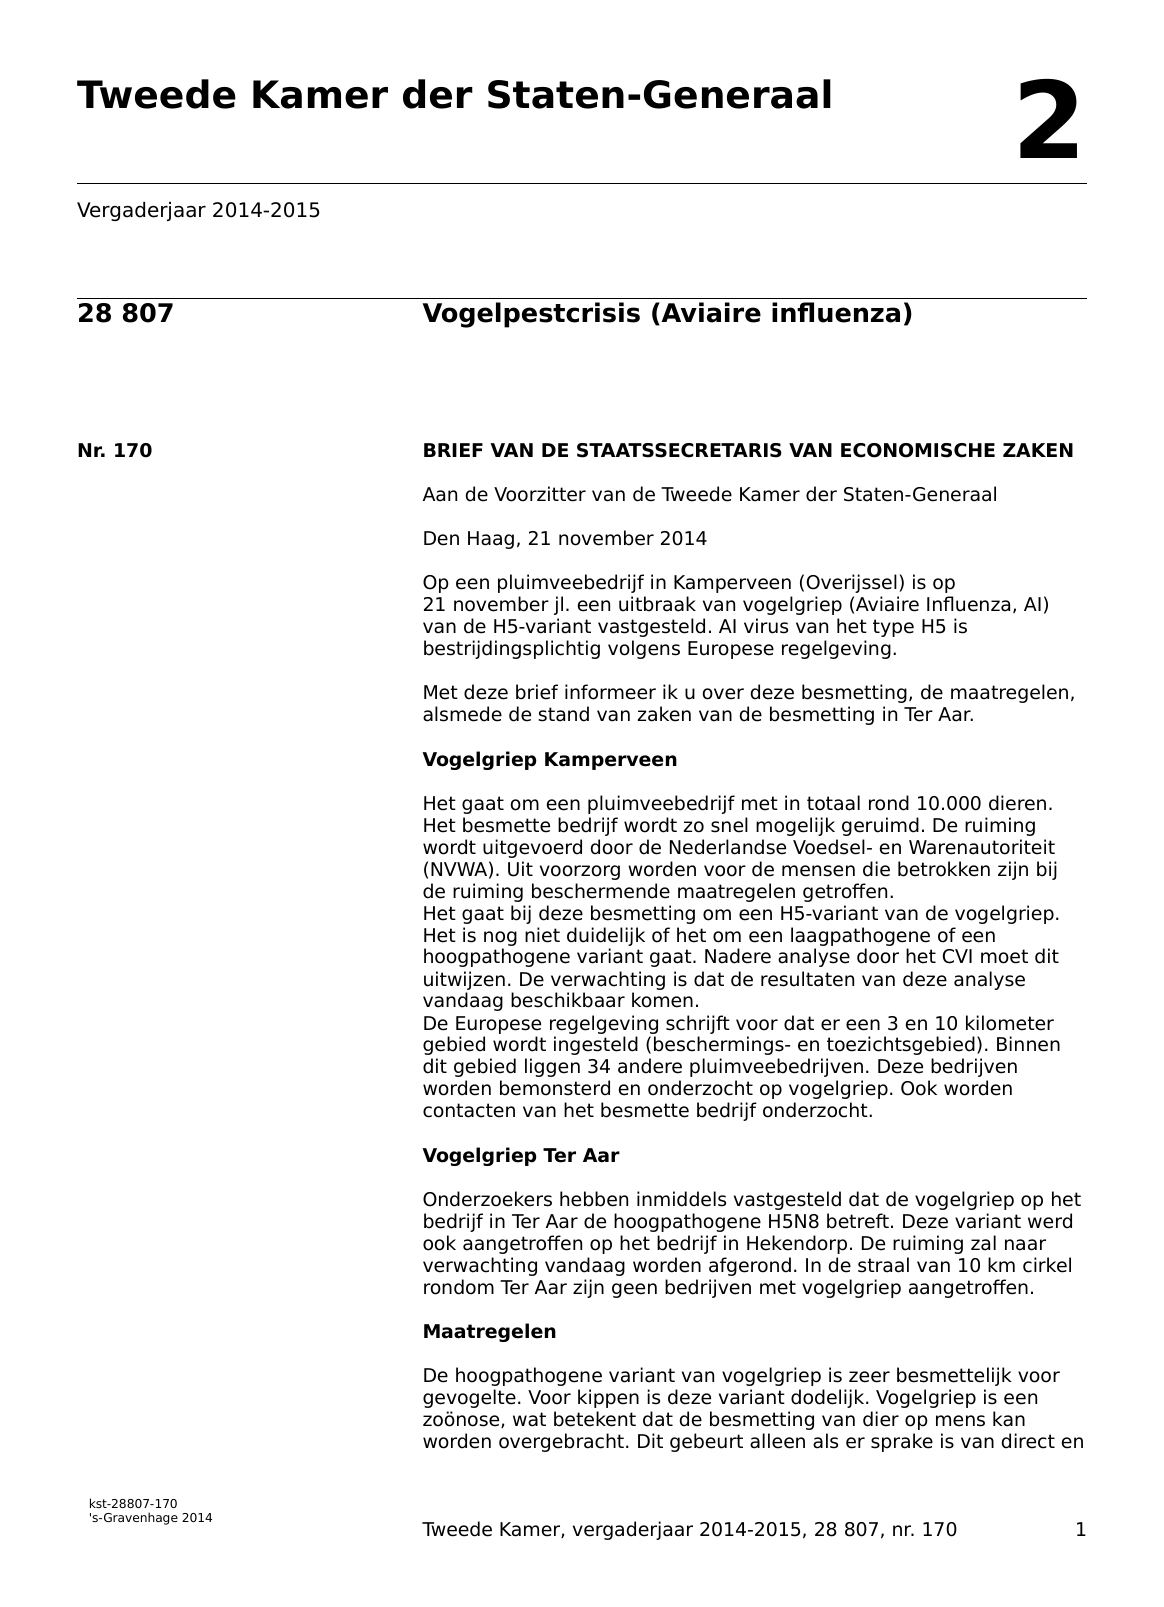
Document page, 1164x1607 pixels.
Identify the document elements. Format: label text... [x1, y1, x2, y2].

text Met deze brief informeer ik u over deze besmetting, de maatregelen, alsmede de stand van zaken van de besmetting in Ter Aar. [422, 682, 1087, 726]
subtitle Maatregelen [422, 1321, 1087, 1343]
text Den Haag, 21 november 2014 [422, 528, 1087, 550]
subtitle Vogelgriep Kamperveen [422, 748, 1087, 770]
subtitle 28 807 Vogelpestcrisis (Aviaire influenza) [77, 299, 1087, 329]
text Onderzoekers hebben inmiddels vastgesteld dat de vogelgriep op het bedrijf in Ter Aar de hoogpathogene H5N8 betreft. Deze variant werd ook aangetroffen op het bedrijf in Hekendorp. De ruiming zal naar verwachting vandaag worden afgerond. In de straal van 10 km cirkel rondom Ter Aar zijn geen bedrijven met vogelgriep aangetroffen. [422, 1189, 1087, 1298]
table_header Tweede Kamer der Staten-Generaal [77, 59, 886, 183]
table_header 2 [886, 59, 1087, 183]
text De hoogpathogene variant van vogelgriep is zeer besmettelijk voor gevogelte. Voor kippen is deze variant dodelijk. Vogelgriep is een zoönose, wat betekent dat de besmetting van dier op mens kan worden overgebracht. Dit gebeurt alleen als er sprake is van direct en [422, 1365, 1087, 1453]
table_cell Vergaderjaar 2014-2015 [77, 184, 1087, 298]
text De Europese regelgeving schrijft voor dat er een 3 en 10 kilometer gebied wordt ingesteld (beschermings- en toezichtsgebied). Binnen dit gebied liggen 34 andere pluimveebedrijven. Deze bedrijven worden bemonsterd en onderzocht op vogelgriep. Ook worden contacten van het besmette bedrijf onderzocht. [422, 1012, 1087, 1122]
subtitle Vogelgriep Ter Aar [422, 1144, 1087, 1166]
subtitle Nr. 170 BRIEF VAN DE STAATSSECRETARIS VAN ECONOMISCHE ZAKEN [77, 440, 1087, 462]
text 's-Gravenhage 2014 [88, 1511, 323, 1525]
text Aan de Voorzitter van de Tweede Kamer der Staten-Generaal [422, 484, 1087, 506]
text Het gaat bij deze besmetting om een H5-variant van de vogelgriep. Het is nog niet duidelijk of het om een laagpathogene of een hoogpathogene variant gaat. Nadere analyse door het CVI moet dit uitwijzen. De verwachting is dat de resultaten van deze analyse vandaag beschikbaar komen. [422, 902, 1087, 1012]
text Op een pluimveebedrijf in Kamperveen (Overijssel) is op 21 november jl. een uitbraak van vogelgriep (Aviaire Influenza, AI) van de H5-variant vastgesteld. AI virus van het type H5 is bestrijdingsplichtig volgens Europese regelgeving. [422, 572, 1087, 660]
text Het gaat om een pluimveebedrijf met in totaal rond 10.000 dieren. Het besmette bedrijf wordt zo snel mogelijk geruimd. De ruiming wordt uitgevoerd door de Nederlandse Voedsel- en Warenautoriteit (NVWA). Uit voorzorg worden voor de mensen die betrokken zijn bij de ruiming beschermende maatregelen getroffen. [422, 793, 1087, 902]
text kst-28807-170 [88, 1497, 323, 1511]
